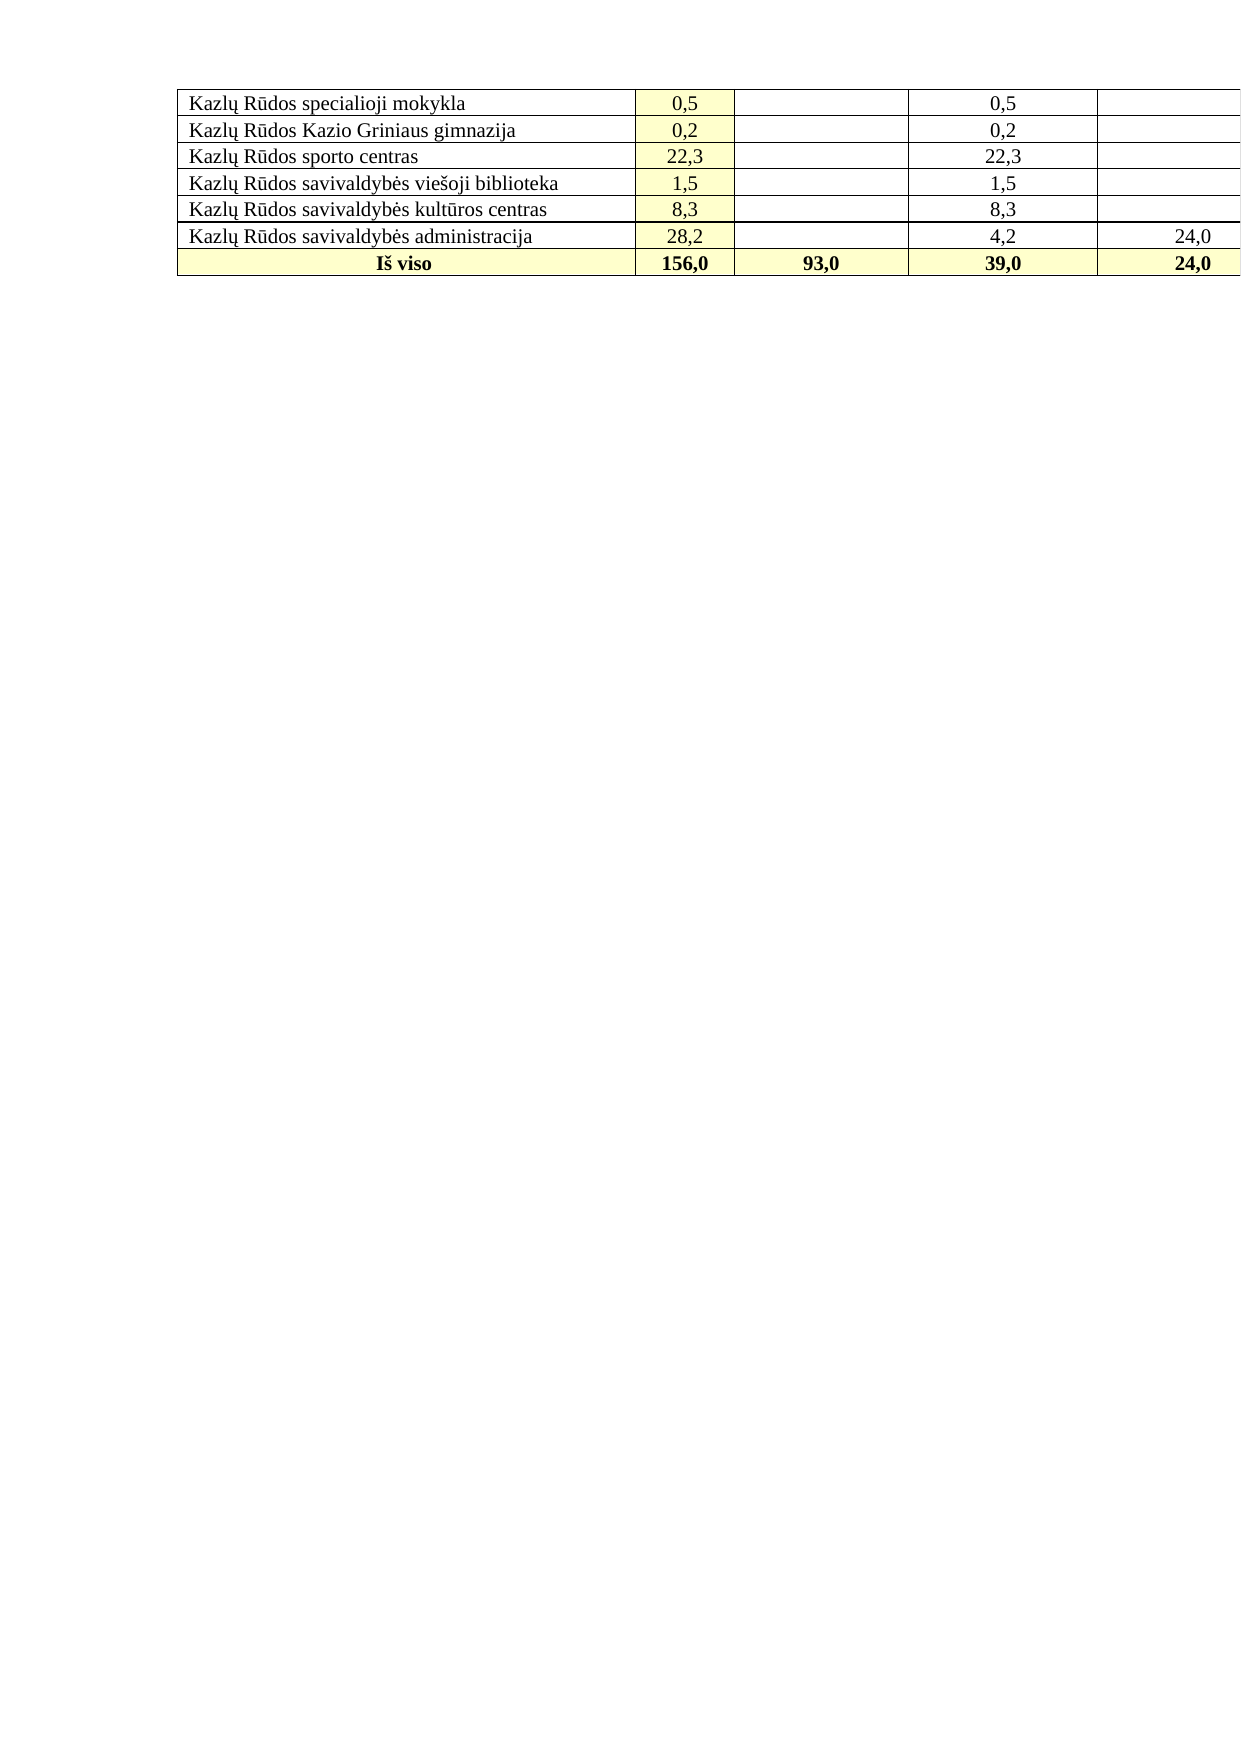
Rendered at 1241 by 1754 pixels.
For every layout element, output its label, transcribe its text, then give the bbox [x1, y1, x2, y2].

table_cell 8,3 [636, 196, 734, 221]
table_cell [1098, 116, 1240, 142]
table_cell 1,5 [636, 169, 734, 195]
table_cell [1098, 196, 1240, 221]
table_cell 28,2 [636, 223, 734, 248]
table_cell 0,2 [636, 116, 734, 142]
table_cell 24,0 [1098, 249, 1240, 274]
table_cell 0,2 [909, 116, 1097, 142]
table_cell [735, 116, 908, 142]
table_cell [735, 169, 908, 195]
table_cell 22,3 [909, 143, 1097, 168]
table_cell Iš viso [178, 249, 635, 274]
table_cell [735, 196, 908, 221]
table_cell 0,5 [909, 90, 1097, 115]
table_cell 93,0 [735, 249, 908, 274]
table_cell [735, 90, 908, 115]
table_cell [735, 223, 908, 248]
table_cell Kazlų Rūdos savivaldybės kultūros centras [178, 196, 635, 221]
table_cell 156,0 [636, 249, 734, 274]
table_cell 4,2 [909, 223, 1097, 248]
table_cell [735, 143, 908, 168]
table_cell 24,0 [1098, 223, 1240, 248]
table_cell 8,3 [909, 196, 1097, 221]
table_cell [1098, 143, 1240, 168]
table_cell 39,0 [909, 249, 1097, 274]
table_cell [1098, 169, 1240, 195]
table_cell 22,3 [636, 143, 734, 168]
table_cell 1,5 [909, 169, 1097, 195]
table_cell Kazlų Rūdos Kazio Griniaus gimnazija [178, 116, 635, 142]
table_cell Kazlų Rūdos savivaldybės viešoji biblioteka [178, 169, 635, 195]
table_cell Kazlų Rūdos sporto centras [178, 143, 635, 168]
table_cell [1098, 90, 1240, 115]
table_cell 0,5 [636, 90, 734, 115]
table_cell Kazlų Rūdos savivaldybės administracija [178, 223, 635, 248]
table_cell Kazlų Rūdos specialioji mokykla [178, 90, 635, 115]
